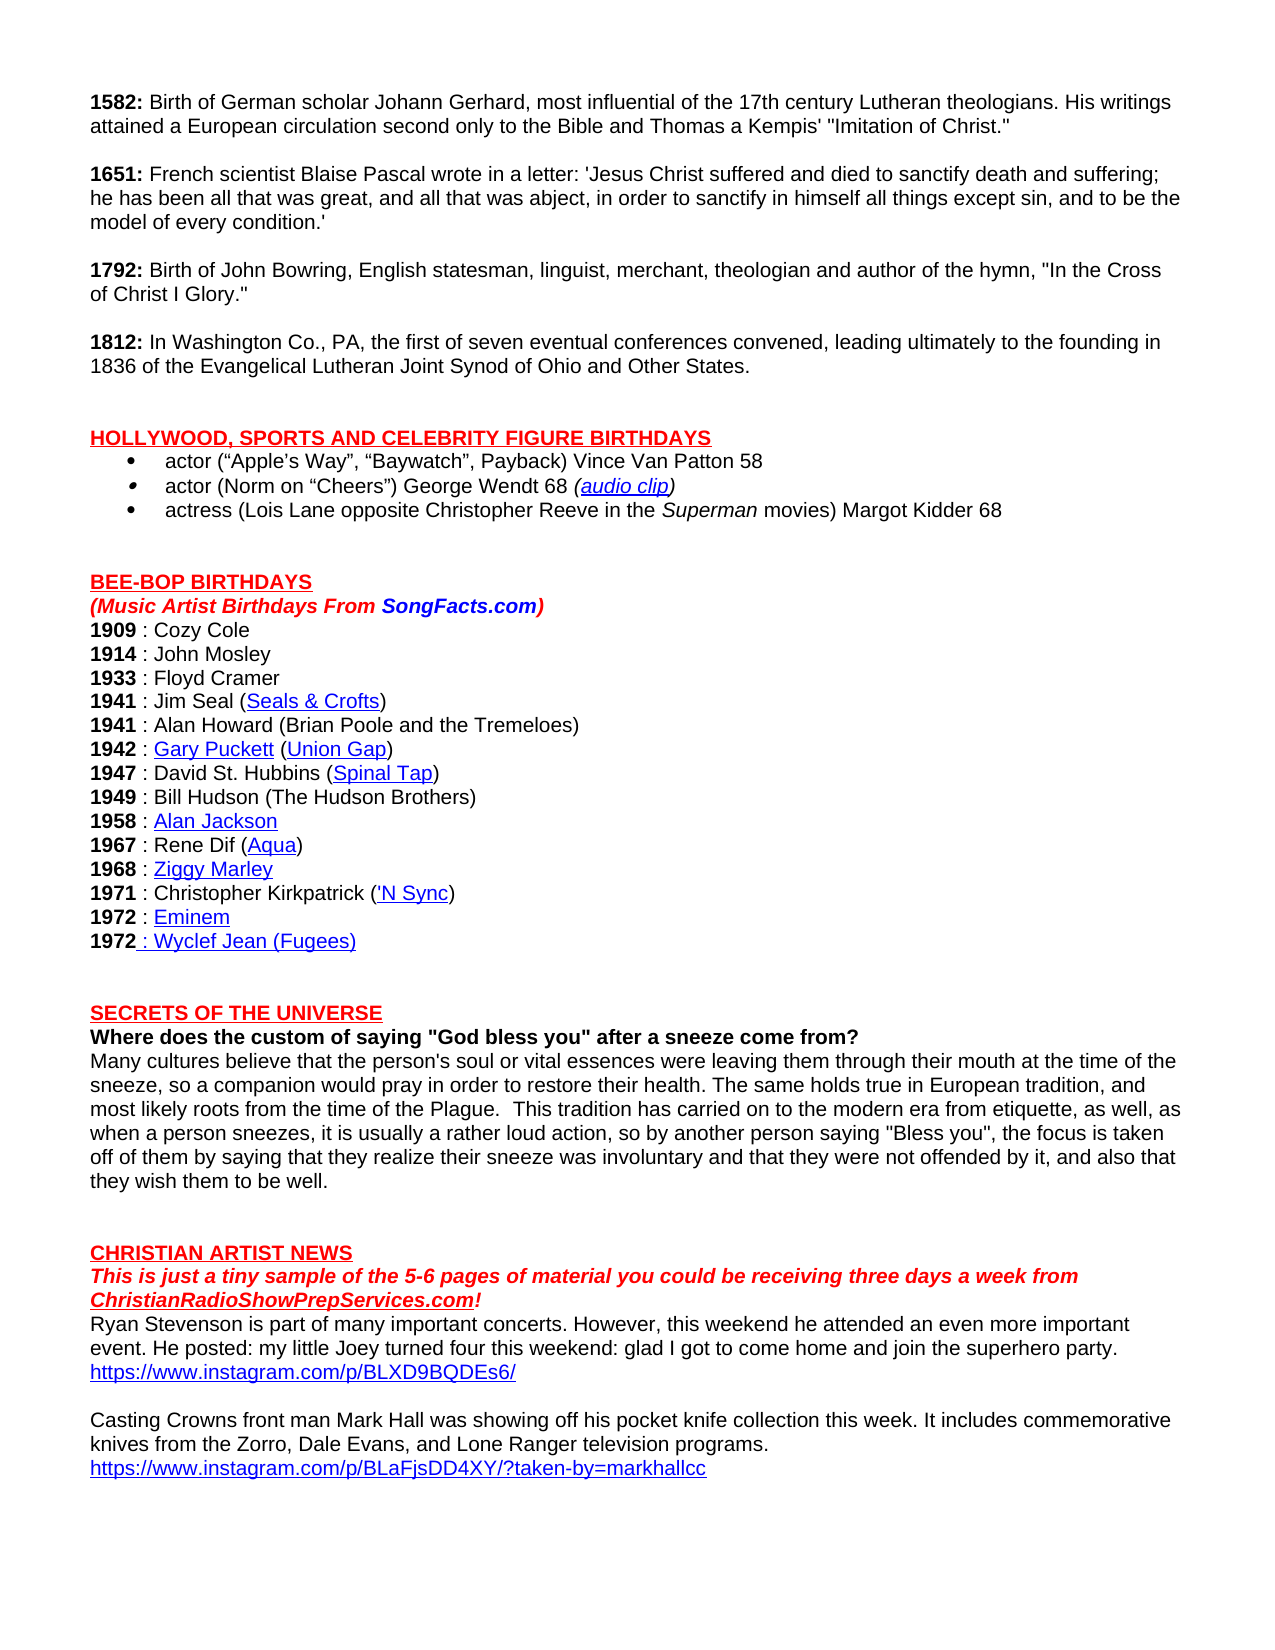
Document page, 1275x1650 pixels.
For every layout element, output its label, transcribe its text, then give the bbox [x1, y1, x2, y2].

text (Music Artist Birthdays From SongFacts.com) [90, 593, 1185, 617]
text 1947 : David St. Hubbins (Spinal Tap) [90, 761, 1185, 785]
text 1968 : Ziggy Marley [90, 857, 1185, 881]
text Where does the custom of saying "God bless you" after a sneeze come from? [90, 1025, 1185, 1049]
text 1941 : Jim Seal (Seals & Crofts) [90, 689, 1185, 713]
list actress (Lois Lane opposite Christopher Reeve in the Superman movies) Margot Kidder 68 [127, 497, 1185, 522]
text 1792: Birth of John Bowring, English statesman, linguist, merchant, theologian and author of the hymn, "In the Cross of Christ I Glory." [90, 258, 1185, 306]
text 1967 : Rene Dif (Aqua) [90, 833, 1185, 857]
text 1914 : John Mosley [90, 641, 1185, 665]
text 1949 : Bill Hudson (The Hudson Brothers) [90, 785, 1185, 809]
text CHRISTIAN ARTIST NEWS [90, 1240, 1185, 1264]
list actor (Norm on “Cheers”) George Wendt 68 (audio clip) [127, 473, 1185, 497]
text 1971 : Christopher Kirkpatrick ('N Sync) [90, 881, 1185, 905]
text Many cultures believe that the person's soul or vital essences were leaving them through their mouth at the time of the sneeze, so a companion would pray in order to restore their health. The same holds true in European tradition, and most likely roots from the time of the Plague. This tradition has carried on to the modern era from etiquette, as well, as when a person sneezes, it is usually a rather loud action, so by another person saying "Bless you", the focus is taken off of them by saying that they realize their sneeze was involuntary and that they were not offended by it, and also that they wish them to be well. [90, 1049, 1185, 1192]
text This is just a tiny sample of the 5-6 pages of material you could be receiving three days a week from ChristianRadioShowPrepServices.com! [90, 1264, 1185, 1312]
text 1812: In Washington Co., PA, the first of seven eventual conferences convened, leading ultimately to the founding in 1836 of the Evangelical Lutheran Joint Synod of Ohio and Other States. [90, 329, 1185, 377]
text 1972 : Wyclef Jean (Fugees) [90, 929, 1185, 953]
text 1941 : Alan Howard (Brian Poole and the Tremeloes) [90, 713, 1185, 737]
list actor (“Apple’s Way”, “Baywatch”, Payback) Vince Van Patton 58 [127, 449, 1185, 473]
text BEE-BOP BIRTHDAYS [90, 569, 1185, 593]
text Casting Crowns front man Mark Hall was showing off his pocket knife collection this week. It includes commemorative knives from the Zorro, Dale Evans, and Lone Ranger television programs. https://www.instagram.com/p/BLaFjsDD4XY/?taken-by=markhallcc [90, 1408, 1185, 1480]
text SECRETS OF THE UNIVERSE [90, 1001, 1185, 1025]
text 1909 : Cozy Cole [90, 617, 1185, 641]
text HOLLYWOOD, SPORTS AND CELEBRITY FIGURE BIRTHDAYS [90, 425, 1185, 449]
text 1651: French scientist Blaise Pascal wrote in a letter: 'Jesus Christ suffered and died to sanctify death and suffering; he has been all that was great, and all that was abject, in order to sanctify in himself all things except sin, and to be the model of every condition.' [90, 162, 1185, 234]
text 1958 : Alan Jackson [90, 809, 1185, 833]
text 1582: Birth of German scholar Johann Gerhard, most influential of the 17th century Lutheran theologians. His writings attained a European circulation second only to the Bible and Thomas a Kempis' "Imitation of Christ." [90, 90, 1185, 138]
text Ryan Stevenson is part of many important concerts. However, this weekend he attended an even more important event. He posted: my little Joey turned four this weekend: glad I got to come home and join the superhero party. https://www.instagram.com/p/BLXD9BQDEs6/ [90, 1312, 1185, 1384]
text 1933 : Floyd Cramer [90, 665, 1185, 689]
text 1972 : Eminem [90, 905, 1185, 929]
text 1942 : Gary Puckett (Union Gap) [90, 737, 1185, 761]
